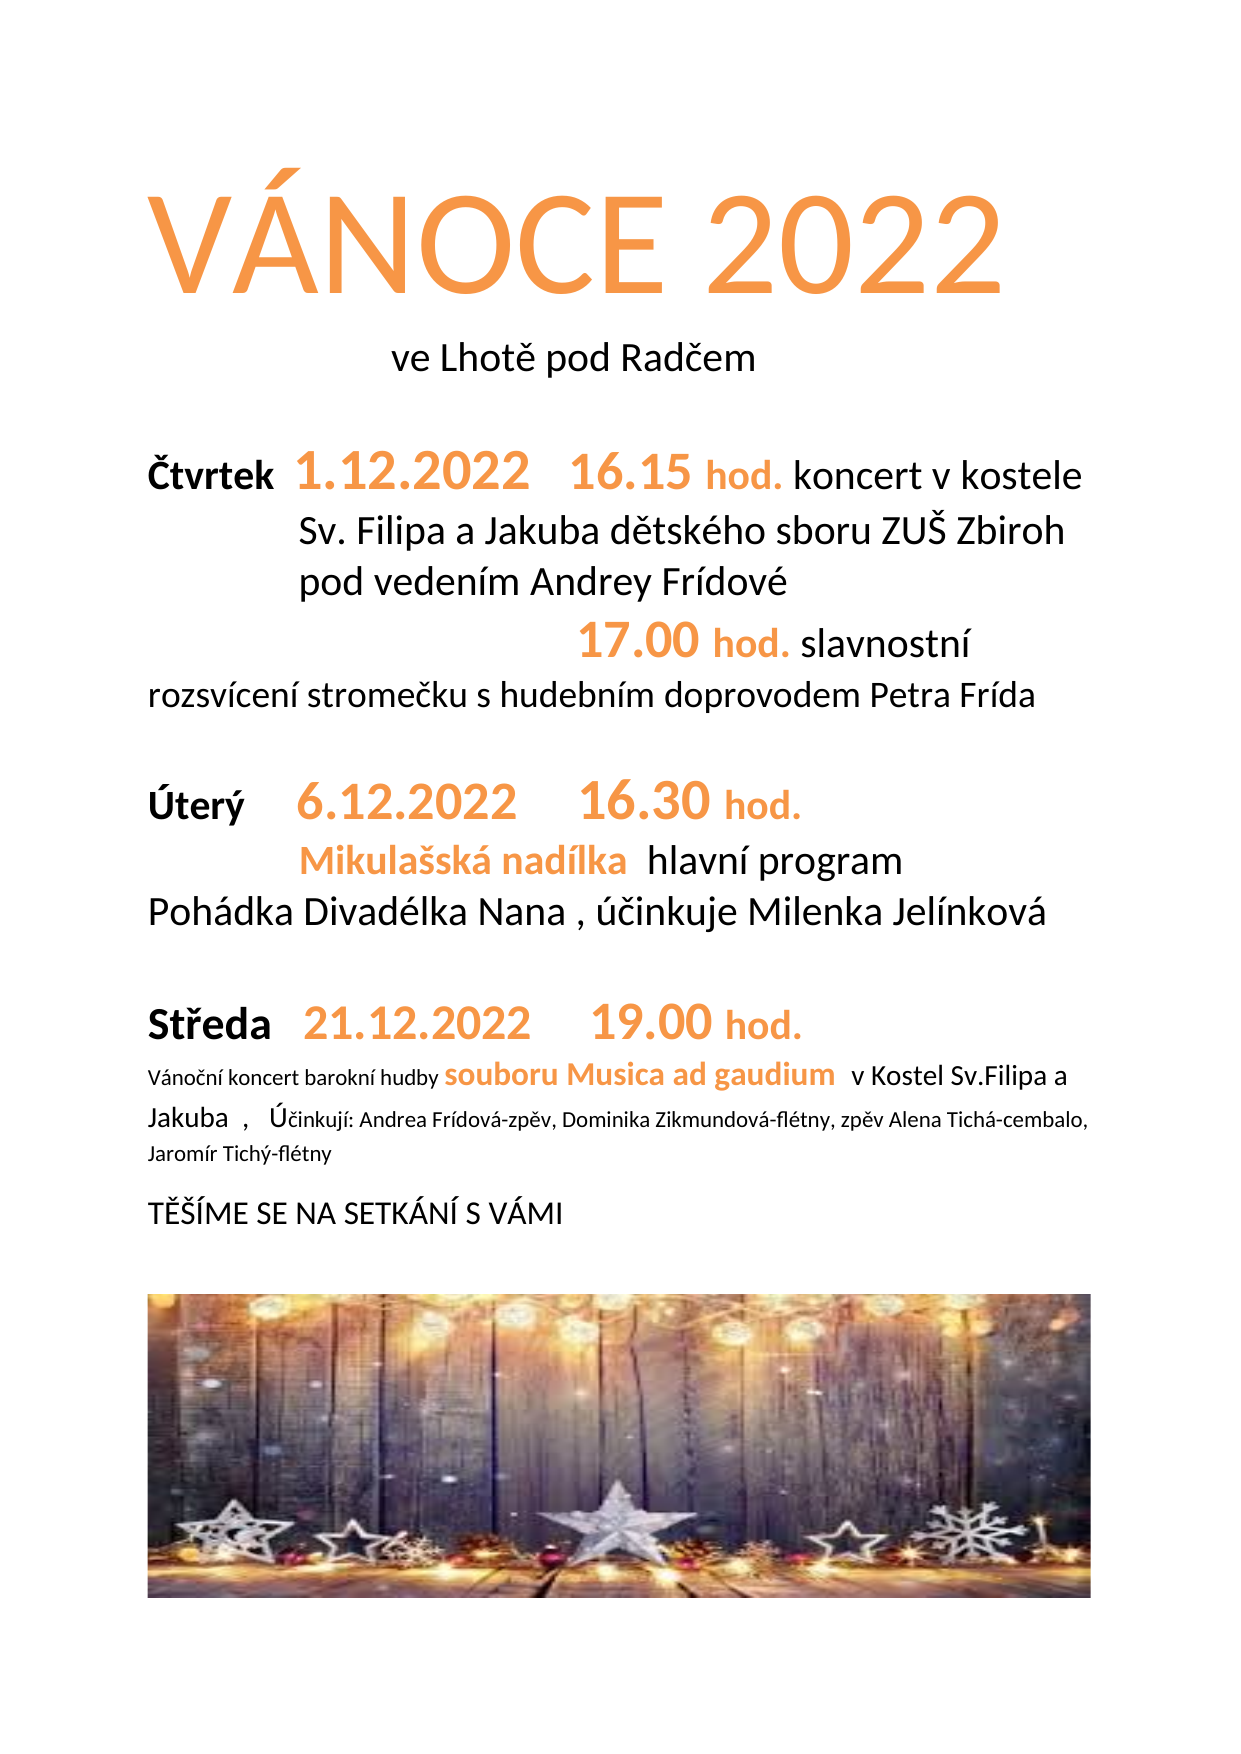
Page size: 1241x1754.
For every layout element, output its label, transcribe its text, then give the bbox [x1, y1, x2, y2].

text Úterý 6.12.2022 16.30 hod. [148, 763, 1093, 834]
text Mikulašská nadílka hlavní program [148, 834, 1093, 885]
text Středa 21.12.2022 19.00 hod. [148, 987, 1093, 1053]
text 17.00 hod. slavnostní rozsvícení stromečku s hudebním doprovodem Petra Frída [148, 605, 1093, 717]
text TĚŠÍME SE NA SETKÁNÍ S VÁMI [148, 1192, 1093, 1233]
text Vánoční koncert barokní hudby souboru Musica ad gaudium v Kostel Sv.Filipa a Jakuba , Účinkují: Andrea Frídová-zpěv, Dominika Zikmundová-flétny, zpěv Alena Tichá-cembalo, Jaromír Tichý-flétny [148, 1053, 1093, 1167]
text Pohádka Divadélka Nana , účinkuje Milenka Jelínková [148, 885, 1093, 936]
text Sv. Filipa a Jakuba dětského sboru ZUŠ Zbiroh [148, 504, 1093, 554]
text pod vedením Andrey Frídové [148, 554, 1093, 605]
text Čtvrtek 1.12.2022 16.15 hod. koncert v kostele [148, 432, 1093, 504]
text VÁNOCE 2022 [148, 148, 1093, 331]
text ve Lhotě pod Radčem [148, 331, 1093, 382]
